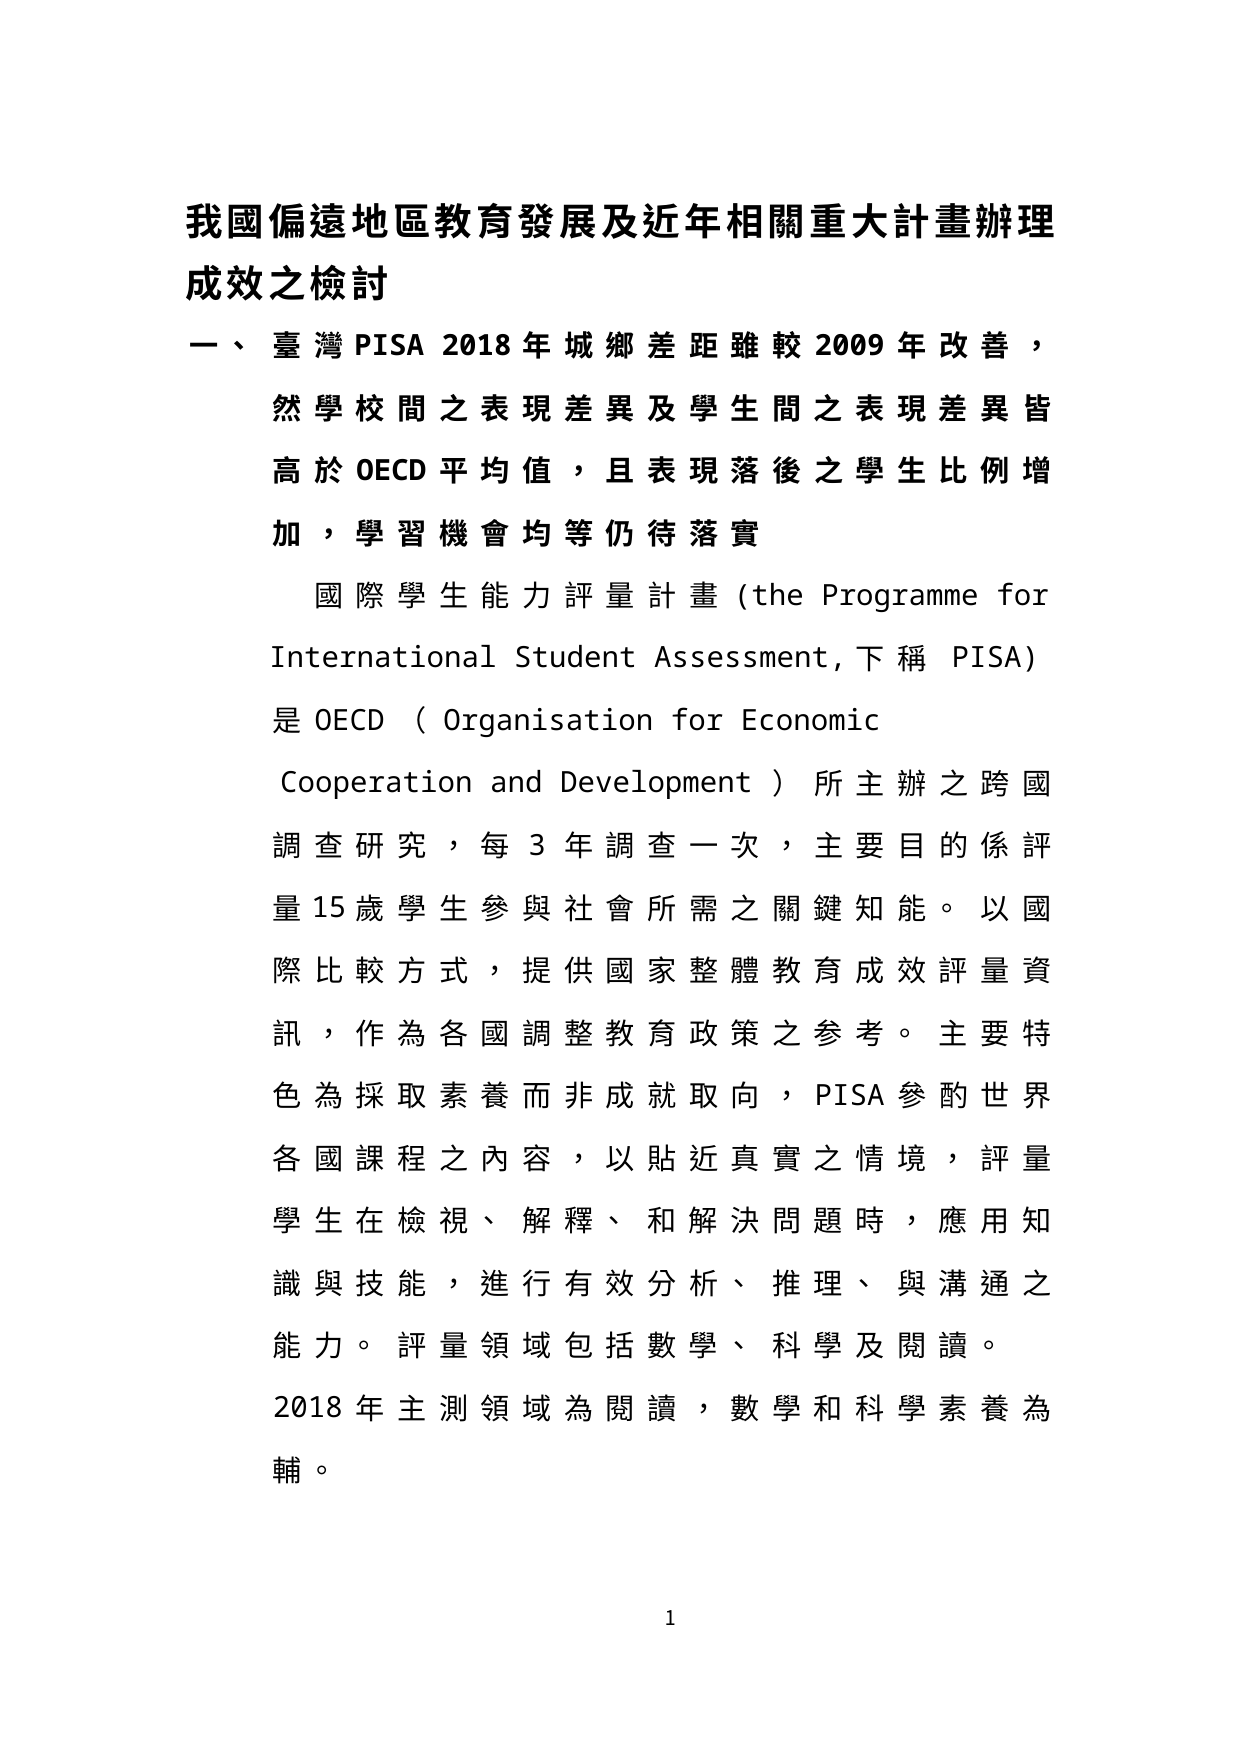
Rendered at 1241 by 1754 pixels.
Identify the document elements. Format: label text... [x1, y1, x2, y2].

text 一、臺灣PISA 2018年城鄉差距雖較2009年改善，然學校間之表現差異及學生間之表現差異皆高於OECD平均值，且表現落後之學生比例增加，學習機會均等仍待落實 [183, 302, 1058, 552]
text 國際學生能力評量計畫(the Programme for International Student Assessment,下稱PISA)是OECD（Organisation for Economic Cooperation and Development）所主辦之跨國調查研究，每3年調查一次，主要目的係評量15歲學生參與社會所需之關鍵知能。以國際比較方式，提供國家整體教育成效評量資訊，作為各國調整教育政策之参考。主要特色為採取素養而非成就取向，PISA參酌世界各國課程之內容，以貼近真實之情境，評量學生在檢視、解釋、和解決問題時，應用知識與技能，進行有效分析、推理、與溝通之能力。評量領域包括數學、科學及閱讀。2018年主測領域為閱讀，數學和科學素養為輔。 [242, 552, 1058, 1490]
text 我國偏遠地區教育發展及近年相關重大計畫辦理成效之檢討 [183, 177, 1058, 302]
